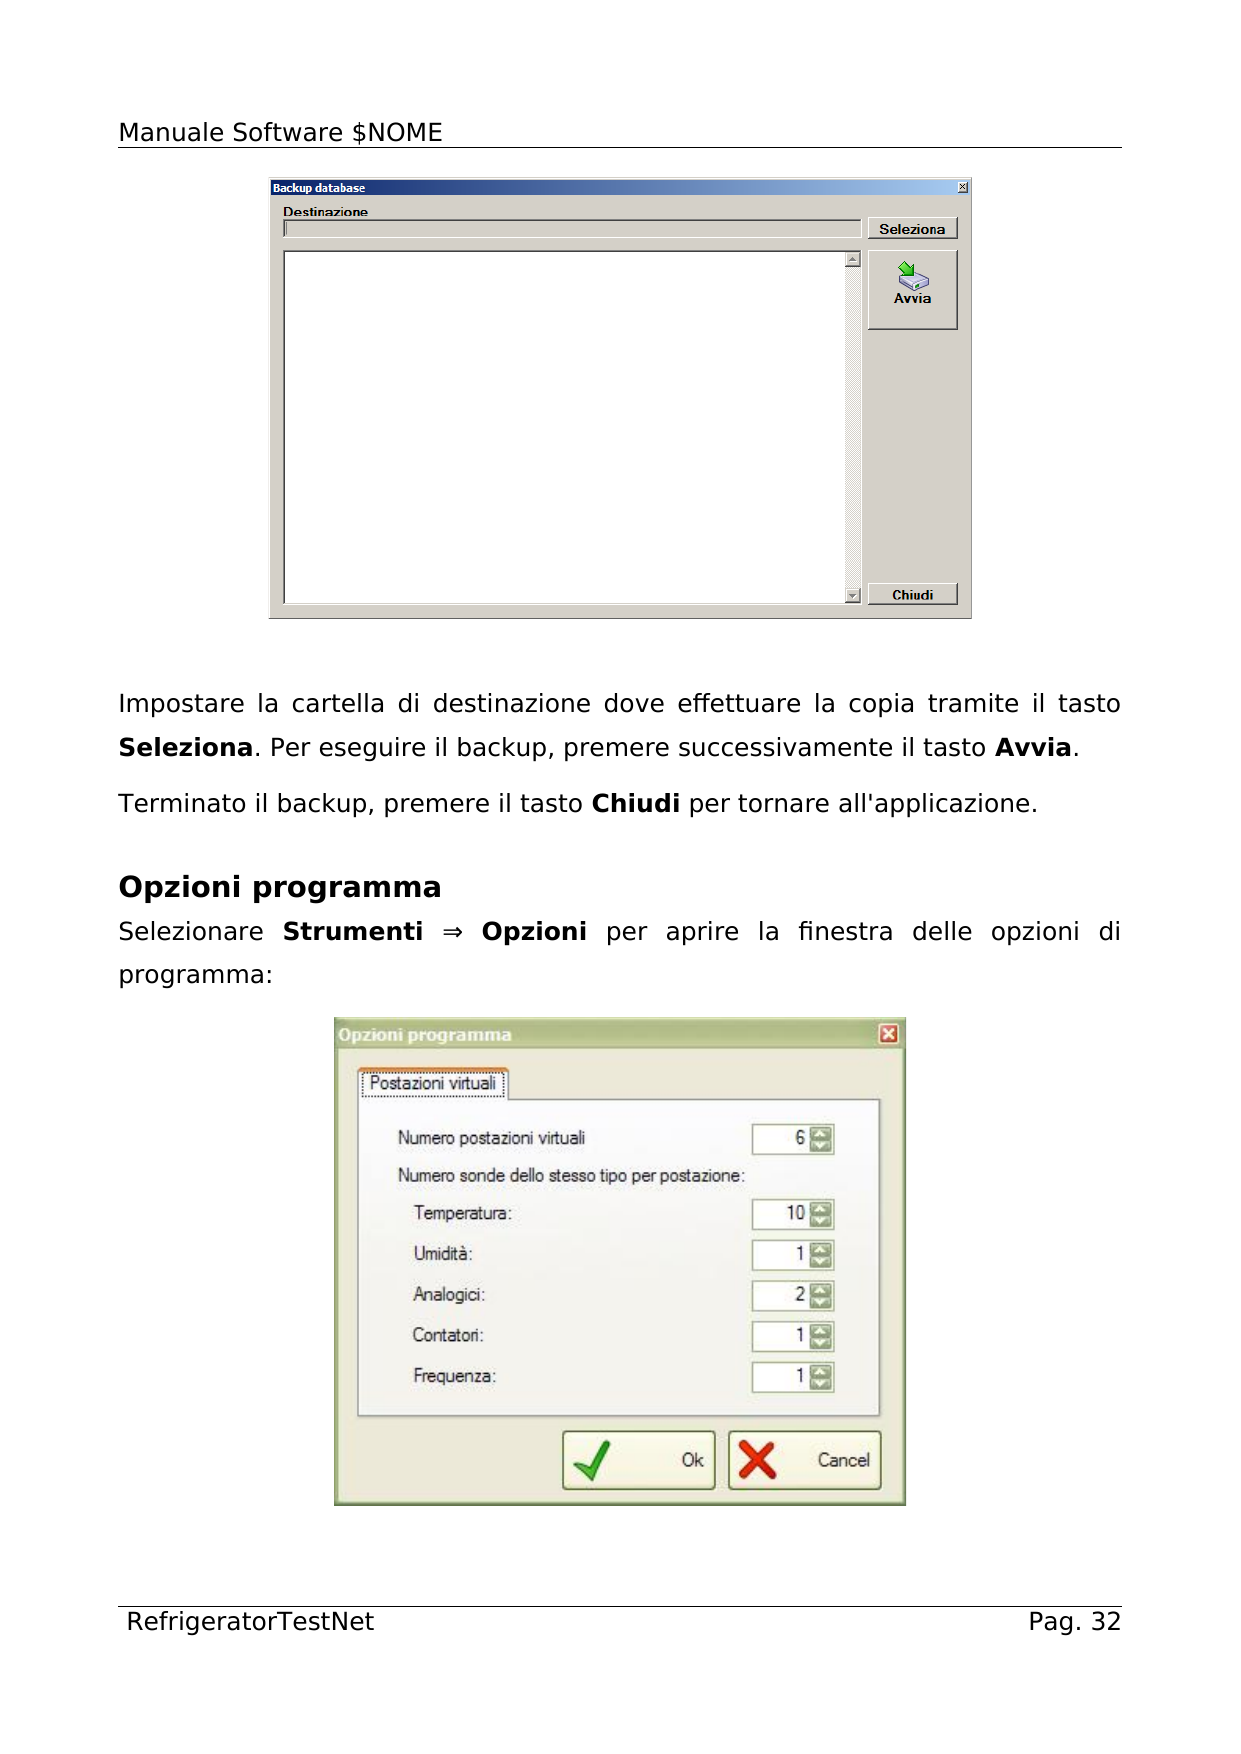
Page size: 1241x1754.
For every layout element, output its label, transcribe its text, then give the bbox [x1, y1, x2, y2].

text Impostare la cartella di destinazione dove effettuare la copia tramite il tasto Seleziona. Per eseguire il backup, premere successivamente il tasto Avvia. [118, 689, 1122, 762]
picture [334, 1017, 907, 1506]
text Terminato il backup, premere il tasto Chiudi per tornare all'applicazione. [118, 789, 1122, 818]
picture [268, 177, 972, 619]
subtitle Opzioni programma [118, 871, 1122, 904]
text Selezionare Strumenti ⇒ Opzioni per aprire la finestra delle opzioni di programma: [118, 917, 1122, 990]
